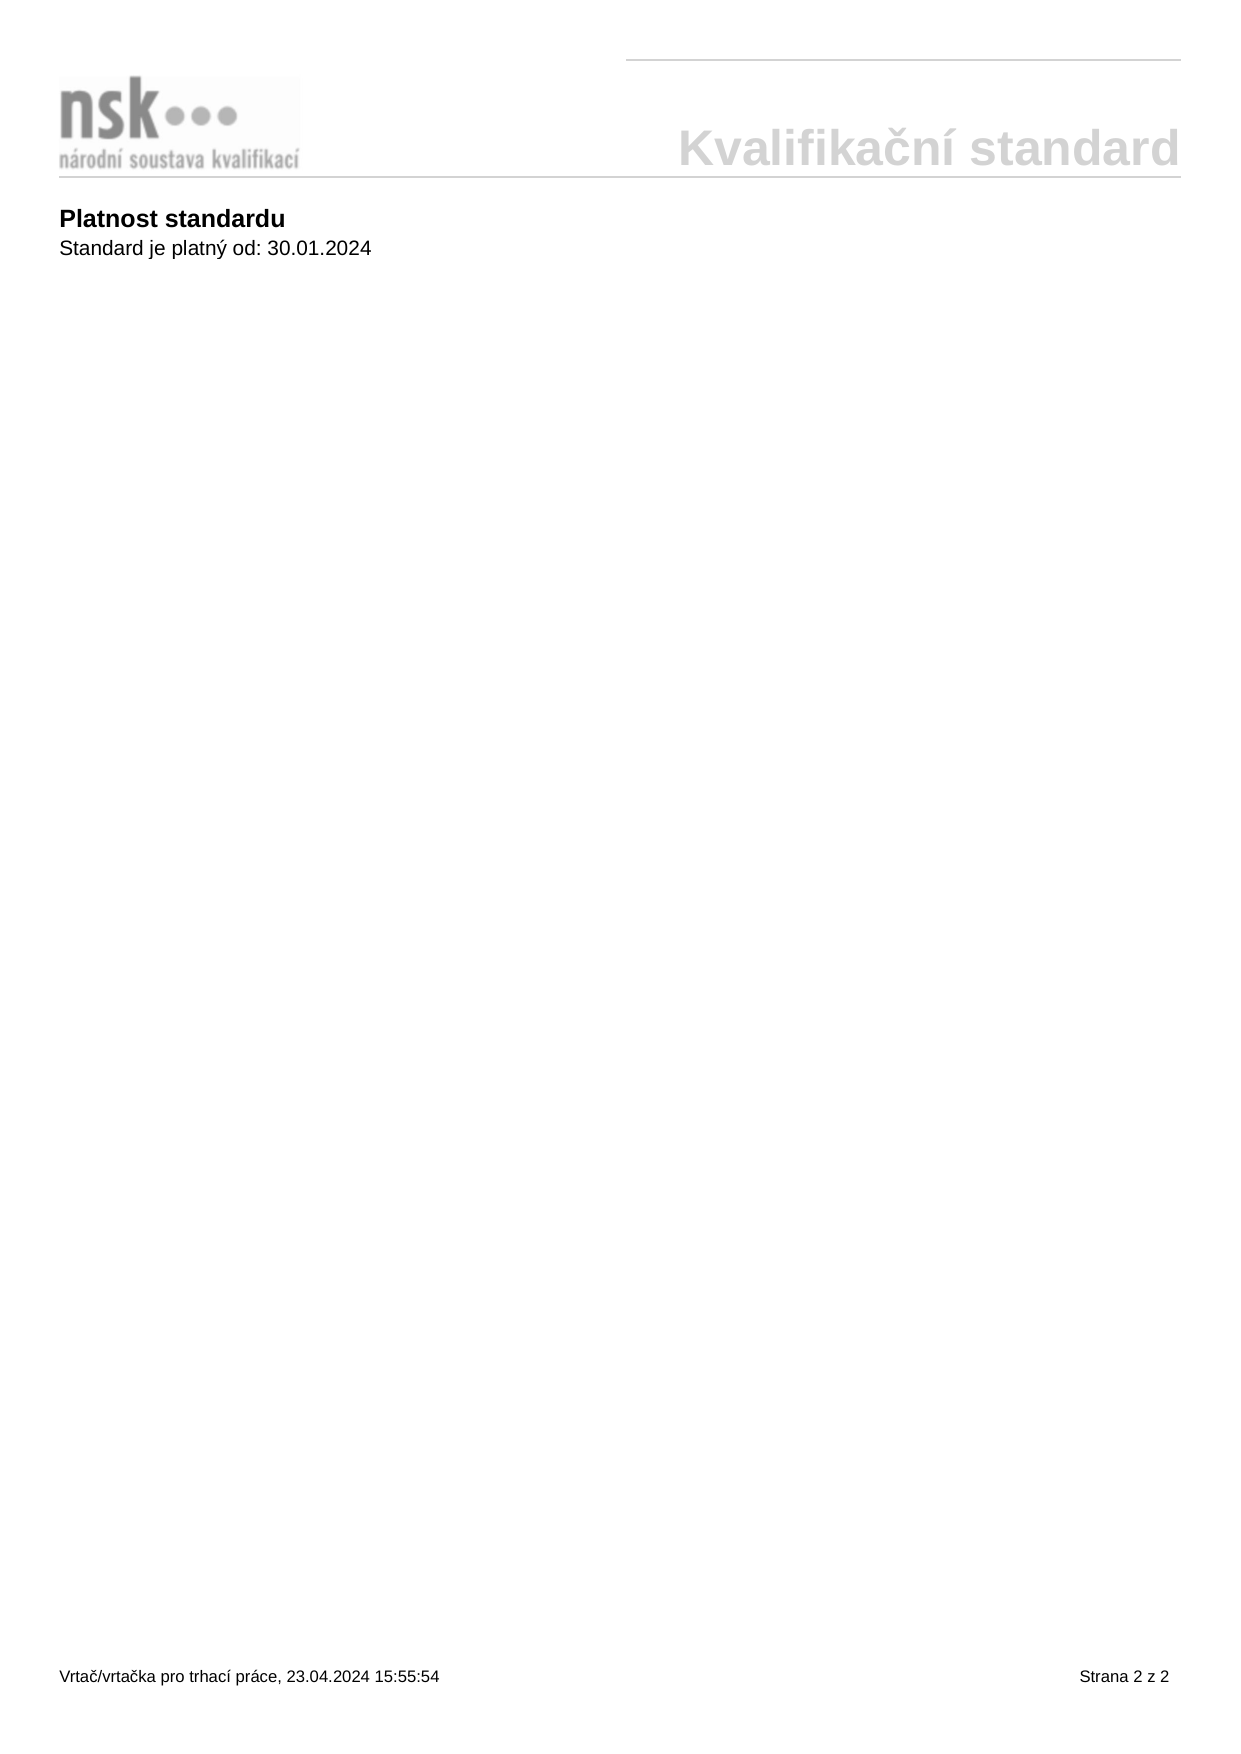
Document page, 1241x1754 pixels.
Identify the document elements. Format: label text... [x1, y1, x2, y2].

picture [58, 59, 621, 171]
table_cell [484, 194, 620, 200]
table_cell [484, 259, 620, 559]
table_cell [484, 1159, 620, 1409]
table_cell [620, 1409, 626, 1658]
table_cell [484, 559, 620, 859]
table_cell [1169, 1409, 1181, 1658]
table_cell [59, 859, 483, 1159]
table_cell [1093, 194, 1169, 200]
table_cell Platnost standardu [59, 200, 1181, 236]
table_cell [626, 1159, 862, 1409]
table_cell Strana 2 z 2 [862, 1658, 1169, 1694]
table_cell [620, 259, 626, 559]
table_cell Kvalifikační standard [626, 61, 1181, 176]
table_cell [59, 178, 1181, 194]
table_cell [621, 59, 626, 170]
table_cell [484, 171, 620, 176]
table_cell Vrtač/vrtačka pro trhací práce, 23.04.2024 15:55:54 [59, 1658, 862, 1694]
table_cell Standard je platný od: 30.01.2024 [59, 236, 1181, 259]
table_cell [484, 1409, 620, 1658]
table_cell [59, 171, 483, 176]
table_cell [59, 194, 483, 200]
table_cell [59, 559, 483, 859]
table_cell [620, 1159, 626, 1409]
table_cell [1093, 559, 1169, 859]
table_cell [862, 859, 1093, 1159]
table_cell [1169, 559, 1181, 859]
table_cell [862, 259, 1093, 559]
table_cell [1169, 1159, 1181, 1409]
table_cell [1169, 194, 1181, 200]
table_cell [1093, 859, 1169, 1159]
table_cell [59, 1159, 483, 1409]
table_cell [1169, 1658, 1181, 1694]
table_cell [1093, 259, 1169, 559]
table_cell [620, 559, 626, 859]
table_cell [1093, 1159, 1169, 1409]
table_cell [626, 1409, 862, 1658]
table_cell [862, 1409, 1093, 1658]
table_cell [862, 1159, 1093, 1409]
table_cell [620, 859, 626, 1159]
table_cell [862, 559, 1093, 859]
table_cell [862, 194, 1093, 200]
table_cell [1093, 1409, 1169, 1658]
table_cell [626, 559, 862, 859]
table_cell [59, 259, 483, 559]
table_cell [484, 859, 620, 1159]
table_cell [626, 859, 862, 1159]
table_cell [626, 194, 862, 200]
table_cell [1169, 259, 1181, 559]
table_cell [626, 259, 862, 559]
table_cell [59, 1409, 483, 1658]
table_cell [1169, 859, 1181, 1159]
